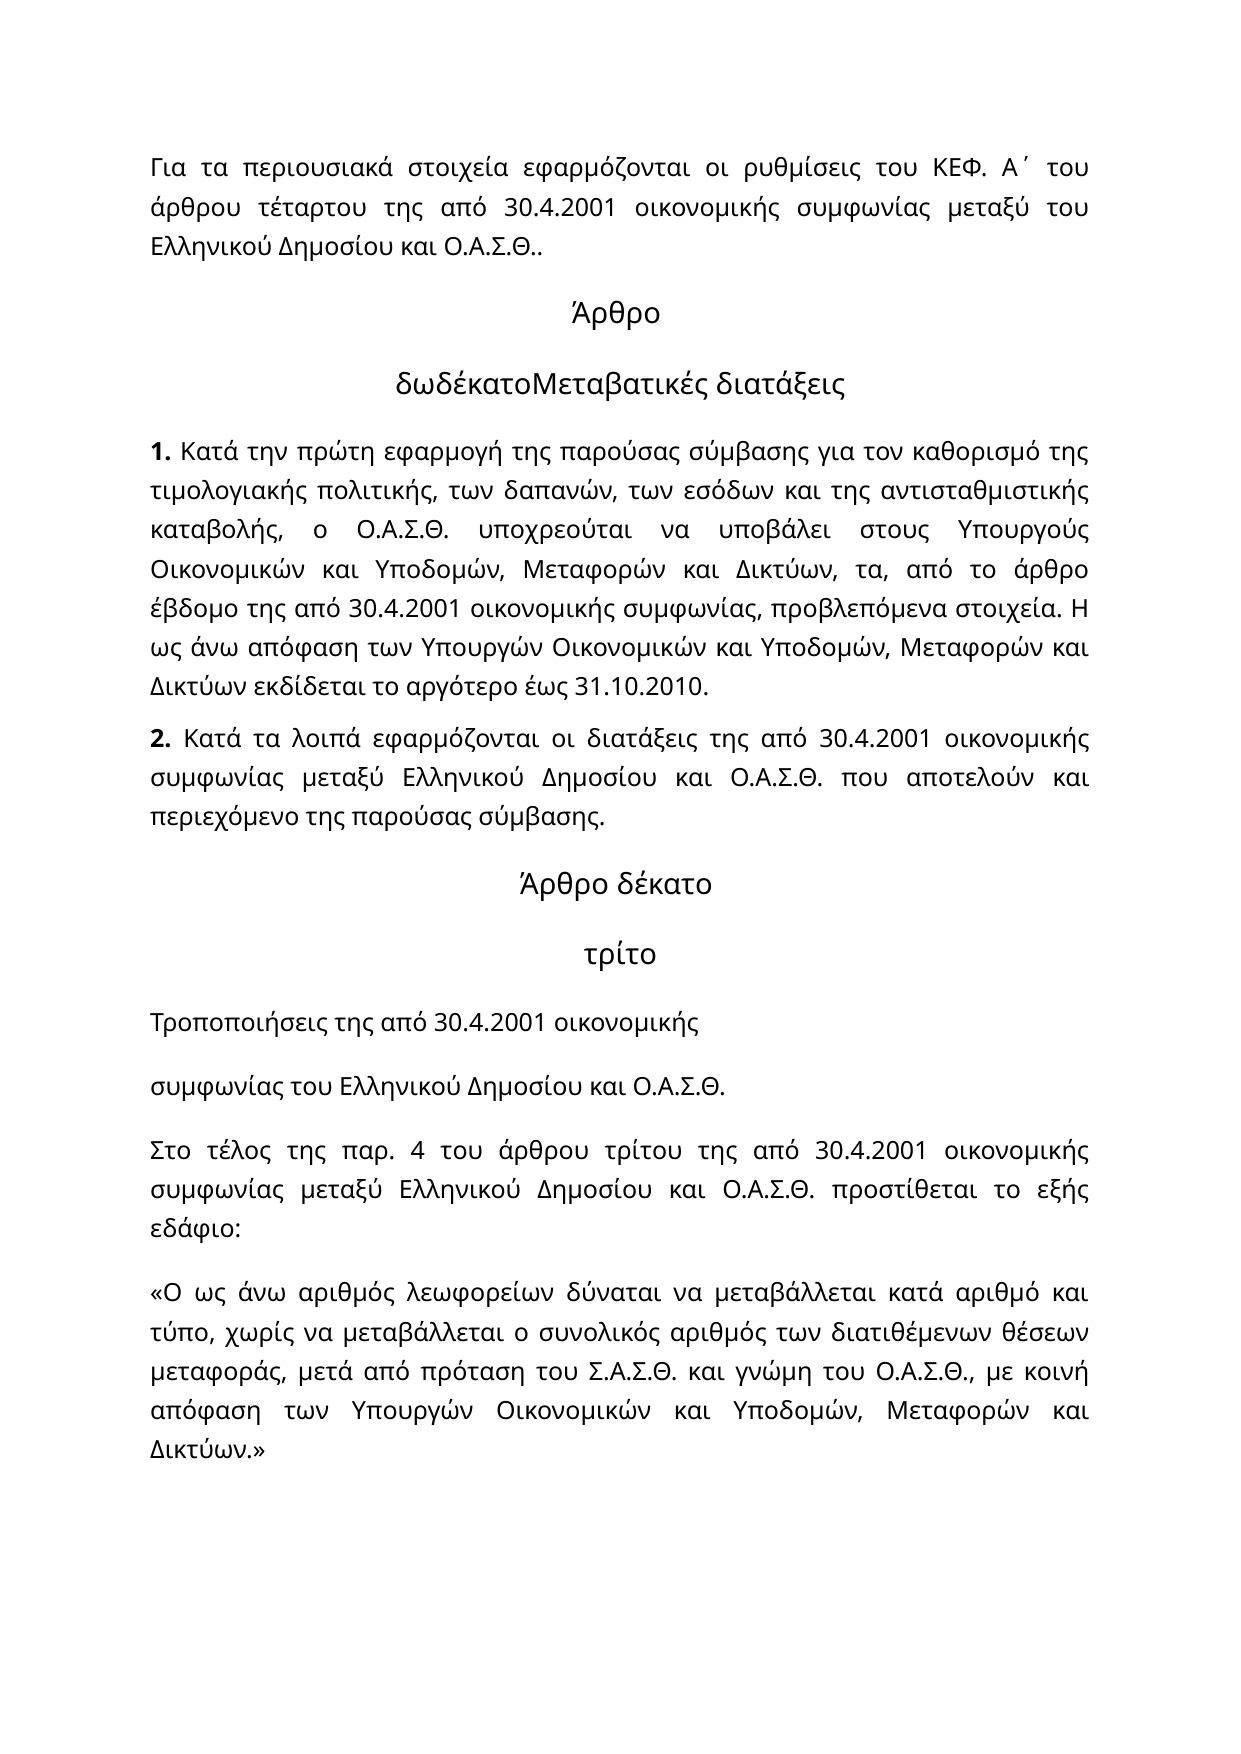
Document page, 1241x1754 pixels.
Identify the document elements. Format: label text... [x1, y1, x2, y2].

subtitle Άρθρο [150, 292, 1090, 332]
subtitle δωδέκατοΜεταβατικές διατάξεις [150, 363, 1090, 403]
subtitle Άρθρο δέκατο [150, 863, 1090, 903]
text «Ο ως άνω αριθμός λεωφορείων δύναται να μεταβάλλεται κατά αριθμό και τύπο, χωρίς να μεταβάλλεται ο συνολικός αριθμός των διατιθέμενων θέσεων μεταφοράς, μετά από πρόταση του Σ.Α.Σ.Θ. και γνώμη του Ο.Α.Σ.Θ., με κοινή απόφαση των Υπουργών Οικονομικών και Υποδομών, Μεταφορών και Δικτύων.» [150, 1275, 1090, 1466]
subtitle τρίτο [150, 933, 1090, 973]
text 2. Κατά τα λοιπά εφαρμόζονται οι διατάξεις της από 30.4.2001 οικονομικής συμφωνίας μεταξύ Ελληνικού Δημοσίου και Ο.Α.Σ.Θ. που αποτελούν και περιεχόμενο της παρούσας σύμβασης. [150, 720, 1090, 833]
text συμφωνίας του Ελληνικού Δημοσίου και Ο.Α.Σ.Θ. [150, 1068, 1090, 1102]
text Στο τέλος της παρ. 4 του άρθρου τρίτου της από 30.4.2001 οικονομικής συμφωνίας μεταξύ Ελληνικού Δημοσίου και Ο.Α.Σ.Θ. προστίθεται το εξής εδάφιο: [150, 1132, 1090, 1245]
text 1. Κατά την πρώτη εφαρμογή της παρούσας σύμβασης για τον καθορισμό της τιμολογιακής πολιτικής, των δαπανών, των εσόδων και της αντισταθμιστικής καταβολής, ο Ο.Α.Σ.Θ. υποχρεούται να υποβάλει στους Υπουργούς Οικονομικών και Υποδομών, Μεταφορών και Δικτύων, τα, από το άρθρο έβδομο της από 30.4.2001 οικονομικής συμφωνίας, προβλεπόμενα στοιχεία. Η ως άνω απόφαση των Υπουργών Οικονομικών και Υποδομών, Μεταφορών και Δικτύων εκδίδεται το αργότερο έως 31.10.2010. [150, 434, 1090, 703]
text Τροποποιήσεις της από 30.4.2001 οικονομικής [150, 1004, 1090, 1038]
text Για τα περιουσιακά στοιχεία εφαρμόζονται οι ρυθμίσεις του ΚΕΦ. Α΄ του άρθρου τέταρτου της από 30.4.2001 οικονομικής συμφωνίας μεταξύ του Ελληνικού Δημοσίου και Ο.Α.Σ.Θ.. [150, 150, 1090, 262]
